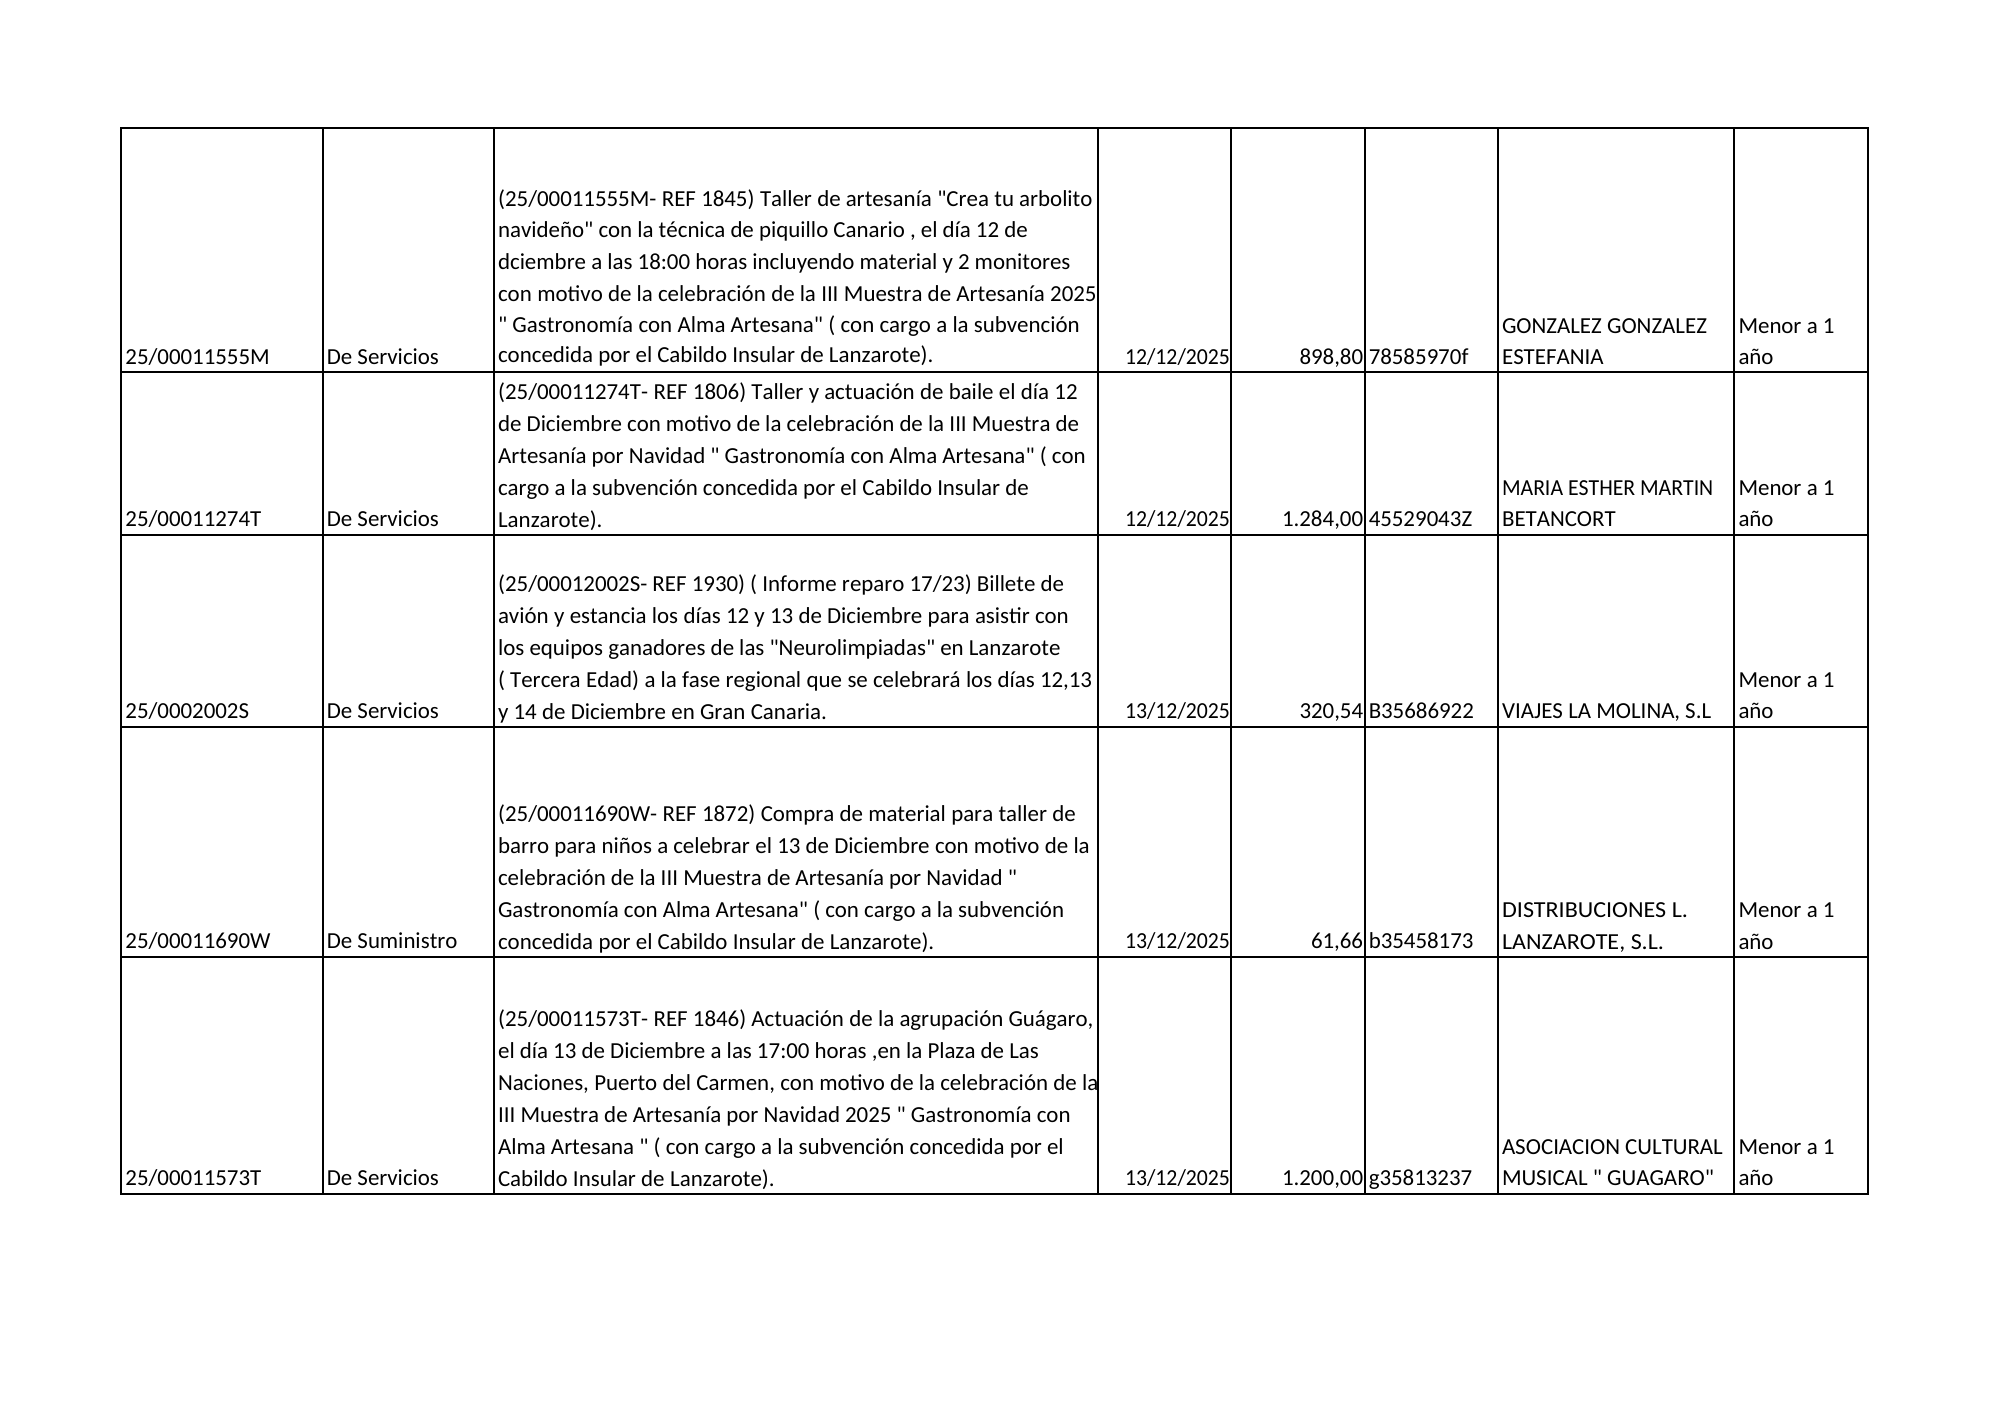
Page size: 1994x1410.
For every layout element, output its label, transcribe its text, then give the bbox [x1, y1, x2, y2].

table_cell 13/12/2025 [1099, 536, 1230, 726]
table_cell g35813237 [1366, 958, 1497, 1192]
table_cell MARIA ESTHER MARTIN BETANCORT [1499, 373, 1733, 534]
table_cell De Suministro [324, 728, 493, 956]
table_cell De Servicios [324, 536, 493, 726]
table_header 12/12/2025 [1099, 129, 1230, 371]
table_cell Menor a 1 año [1735, 958, 1867, 1192]
table_header (25/00011555M- REF 1845) Taller de artesanía "Crea tu arbolito navideño" con la técnica de piquillo Canario , el día 12 de dciembre a las 18:00 horas incluyendo material y 2 monitores con motivo de la celebración de la III Muestra de Artesanía 2025 " Gastronomía con Alma Artesana" ( con cargo a la subvención concedida por el Cabildo Insular de Lanzarote). [495, 129, 1097, 371]
table_cell 320,54 [1232, 536, 1364, 726]
table_cell b35458173 [1366, 728, 1497, 956]
table_cell 25/00011573T [122, 958, 322, 1192]
table_cell B35686922 [1366, 536, 1497, 726]
table_cell Menor a 1 año [1735, 373, 1867, 534]
table_cell 13/12/2025 [1099, 728, 1230, 956]
table_cell 45529043Z [1366, 373, 1497, 534]
table_header 898,80 [1232, 129, 1364, 371]
table_cell De Servicios [324, 958, 493, 1192]
table_header GONZALEZ GONZALEZ ESTEFANIA [1499, 129, 1733, 371]
table_cell (25/00012002S- REF 1930) ( Informe reparo 17/23) Billete de avión y estancia los días 12 y 13 de Diciembre para asistir con los equipos ganadores de las "Neurolimpiadas" en Lanzarote ( Tercera Edad) a la fase regional que se celebrará los días 12,13 y 14 de Diciembre en Gran Canaria. [495, 536, 1097, 726]
table_cell 13/12/2025 [1099, 958, 1230, 1192]
table_cell 25/00011690W [122, 728, 322, 956]
table_cell DISTRIBUCIONES L. LANZAROTE, S.L. [1499, 728, 1733, 956]
table_cell 25/00011274T [122, 373, 322, 534]
table_cell Menor a 1 año [1735, 536, 1867, 726]
table_cell 25/0002002S [122, 536, 322, 726]
table_cell De Servicios [324, 373, 493, 534]
table_header Menor a 1 año [1735, 129, 1867, 371]
table_cell 1.284,00 [1232, 373, 1364, 534]
table_header De Servicios [324, 129, 493, 371]
table_cell 1.200,00 [1232, 958, 1364, 1192]
table_cell ASOCIACION CULTURAL MUSICAL " GUAGARO" [1499, 958, 1733, 1192]
table_cell (25/00011690W- REF 1872) Compra de material para taller de barro para niños a celebrar el 13 de Diciembre con motivo de la celebración de la III Muestra de Artesanía por Navidad " Gastronomía con Alma Artesana" ( con cargo a la subvención concedida por el Cabildo Insular de Lanzarote). [495, 728, 1097, 956]
table_cell 12/12/2025 [1099, 373, 1230, 534]
table_header 25/00011555M [122, 129, 322, 371]
table_cell VIAJES LA MOLINA, S.L [1499, 536, 1733, 726]
table_cell (25/00011274T- REF 1806) Taller y actuación de baile el día 12 de Diciembre con motivo de la celebración de la III Muestra de Artesanía por Navidad " Gastronomía con Alma Artesana" ( con cargo a la subvención concedida por el Cabildo Insular de Lanzarote). [495, 373, 1097, 534]
table_header 78585970f [1366, 129, 1497, 371]
table_cell Menor a 1 año [1735, 728, 1867, 956]
table_cell 61,66 [1232, 728, 1364, 956]
table_cell (25/00011573T- REF 1846) Actuación de la agrupación Guágaro, el día 13 de Diciembre a las 17:00 horas ,en la Plaza de Las Naciones, Puerto del Carmen, con motivo de la celebración de la III Muestra de Artesanía por Navidad 2025 " Gastronomía con Alma Artesana " ( con cargo a la subvención concedida por el Cabildo Insular de Lanzarote). [495, 958, 1097, 1192]
